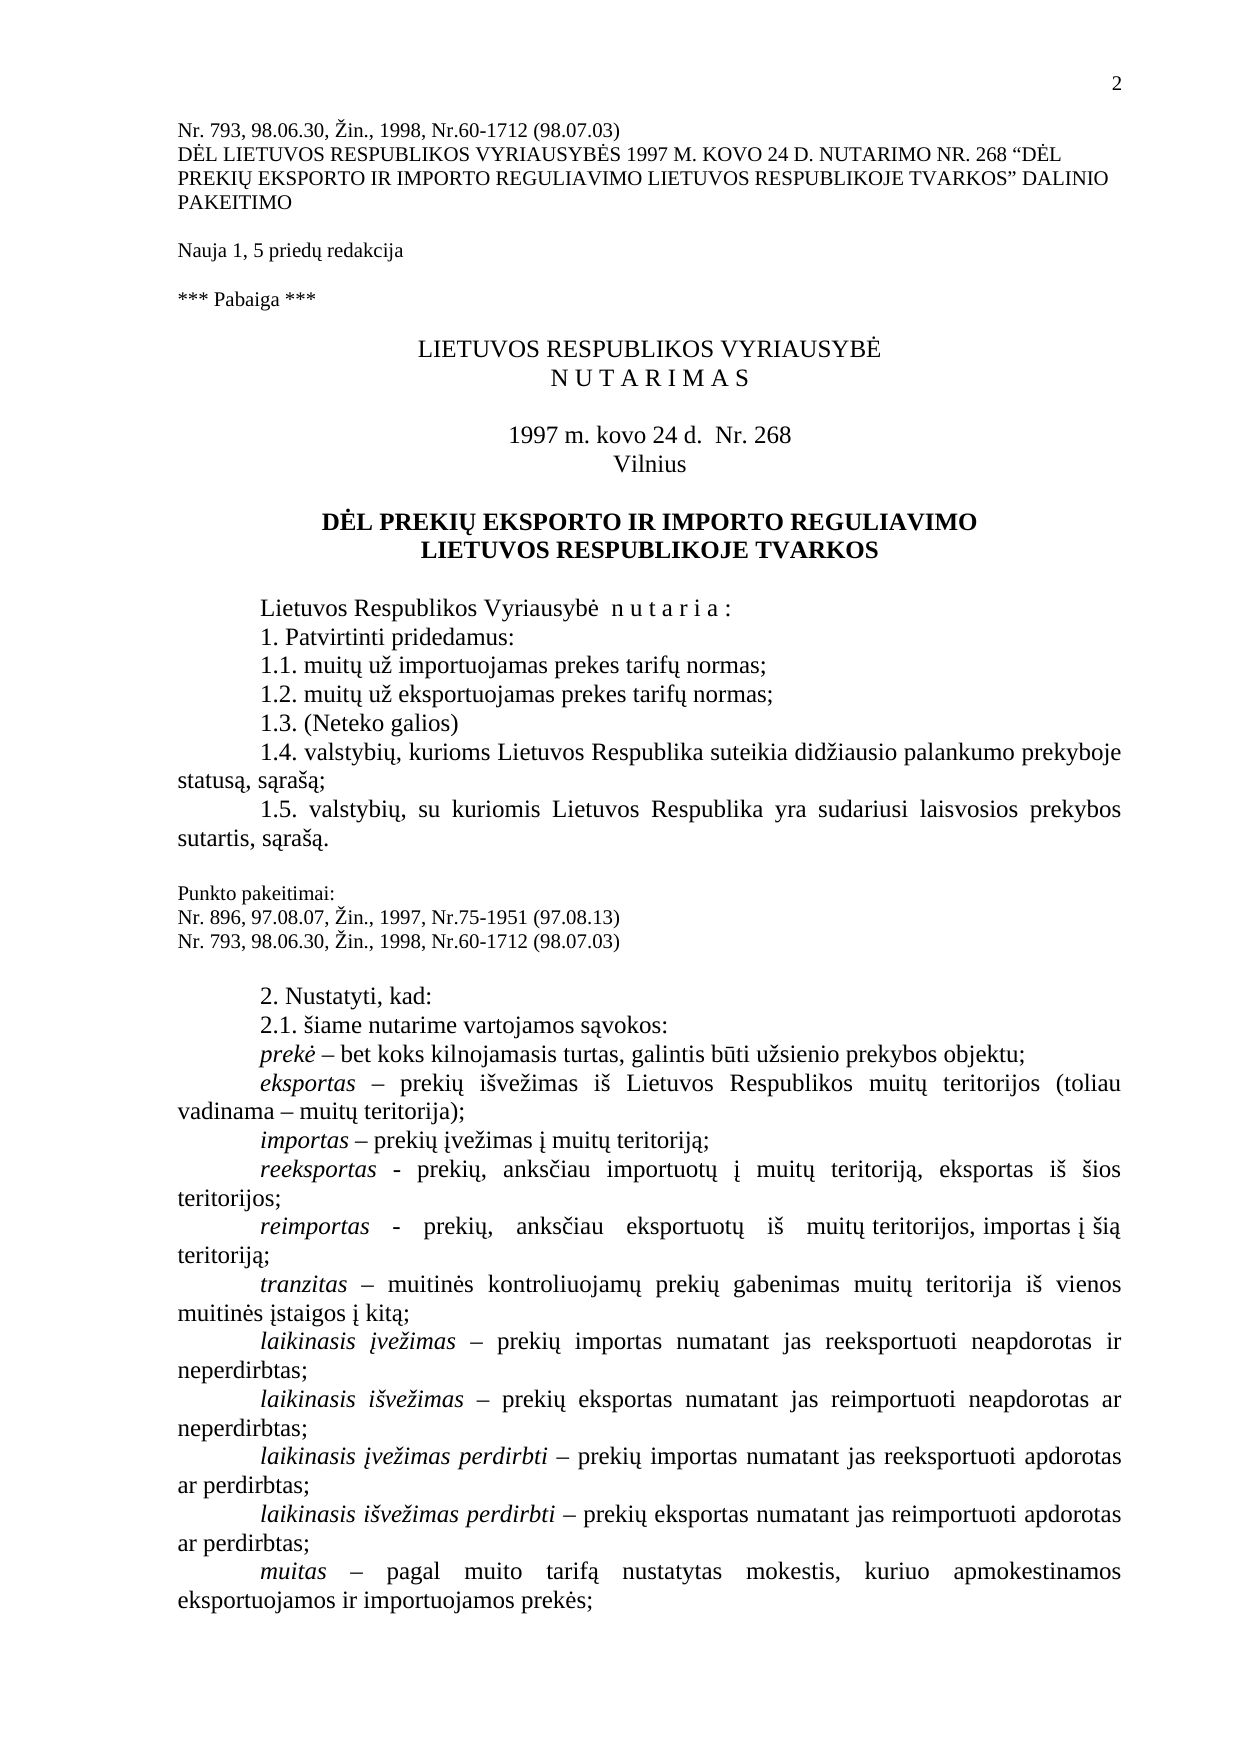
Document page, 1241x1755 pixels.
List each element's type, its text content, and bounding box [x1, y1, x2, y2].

text Vilnius [177, 449, 1122, 478]
text laikinasis išvežimas perdirbti – prekių eksportas numatant jas reimportuoti apdorotas ar perdirbtas; [177, 1499, 1122, 1556]
text laikinasis įvežimas perdirbti – prekių importas numatant jas reeksportuoti apdorotas ar perdirbtas; [177, 1441, 1122, 1499]
text N U T A R I M A S [177, 363, 1122, 392]
text 1.1. muitų už importuojamas prekes tarifų normas; [177, 651, 1122, 679]
text DĖL LIETUVOS RESPUBLIKOS VYRIAUSYBĖS 1997 M. KOVO 24 D. NUTARIMO NR. 268 “DĖL PREKIŲ EKSPORTO IR IMPORTO REGULIAVIMO LIETUVOS RESPUBLIKOJE TVARKOS” DALINIO PAKEITIMO [177, 142, 1122, 214]
text Lietuvos Respublikos Vyriausybė nutaria: [177, 593, 1122, 622]
text laikinasis įvežimas – prekių importas numatant jas reeksportuoti neapdorotas ir neperdirbtas; [177, 1326, 1122, 1384]
text reeksportas - prekių, anksčiau importuotų į muitų teritoriją, eksportas iš šios teritorijos; [177, 1154, 1122, 1211]
text LIETUVOS RESPUBLIKOS VYRIAUSYBĖ [177, 334, 1122, 363]
text laikinasis išvežimas – prekių eksportas numatant jas reimportuoti neapdorotas ar neperdirbtas; [177, 1384, 1122, 1441]
text prekė – bet koks kilnojamasis turtas, galintis būti užsienio prekybos objektu; [177, 1039, 1122, 1068]
text Nauja 1, 5 priedų redakcija [177, 238, 1122, 262]
text Nr. 896, 97.08.07, Žin., 1997, Nr.75-1951 (97.08.13) [177, 904, 1122, 929]
text eksportas – prekių išvežimas iš Lietuvos Respublikos muitų teritorijos (toliau vadinama – muitų teritorija); [177, 1068, 1122, 1125]
text 1.2. muitų už eksportuojamas prekes tarifų normas; [177, 679, 1122, 708]
text Nr. 793, 98.06.30, Žin., 1998, Nr.60-1712 (98.07.03) [177, 929, 1122, 953]
text 2.1. šiame nutarime vartojamos sąvokos: [177, 1010, 1122, 1039]
text *** Pabaiga *** [177, 287, 1122, 311]
text DĖL PREKIŲ EKSPORTO IR IMPORTO REGULIAVIMO LIETUVOS RESPUBLIKOJE TVARKOS [295, 507, 1004, 564]
text 1.4. valstybių, kurioms Lietuvos Respublika suteikia didžiausio palankumo prekyboje statusą, sąrašą; [177, 737, 1122, 794]
text 1997 m. kovo 24 d. Nr. 268 [177, 421, 1122, 449]
text Punkto pakeitimai: [177, 881, 1122, 904]
text Nr. 793, 98.06.30, Žin., 1998, Nr.60-1712 (98.07.03) [177, 118, 1122, 142]
text 1.3. (Neteko galios) [177, 708, 1122, 737]
text tranzitas – muitinės kontroliuojamų prekių gabenimas muitų teritorija iš vienos muitinės įstaigos į kitą; [177, 1269, 1122, 1326]
text muitas – pagal muito tarifą nustatytas mokestis, kuriuo apmokestinamos eksportuojamos ir importuojamos prekės; [177, 1556, 1122, 1614]
text reimportas - prekių, anksčiau eksportuotų iš muitų teritorijos, importas į šią teritoriją; [177, 1211, 1122, 1269]
text 1. Patvirtinti pridedamus: [177, 622, 1122, 651]
text importas – prekių įvežimas į muitų teritoriją; [177, 1125, 1122, 1154]
text 2. Nustatyti, kad: [177, 981, 1122, 1010]
text 1.5. valstybių, su kuriomis Lietuvos Respublika yra sudariusi laisvosios prekybos sutartis, sąrašą. [177, 794, 1122, 852]
